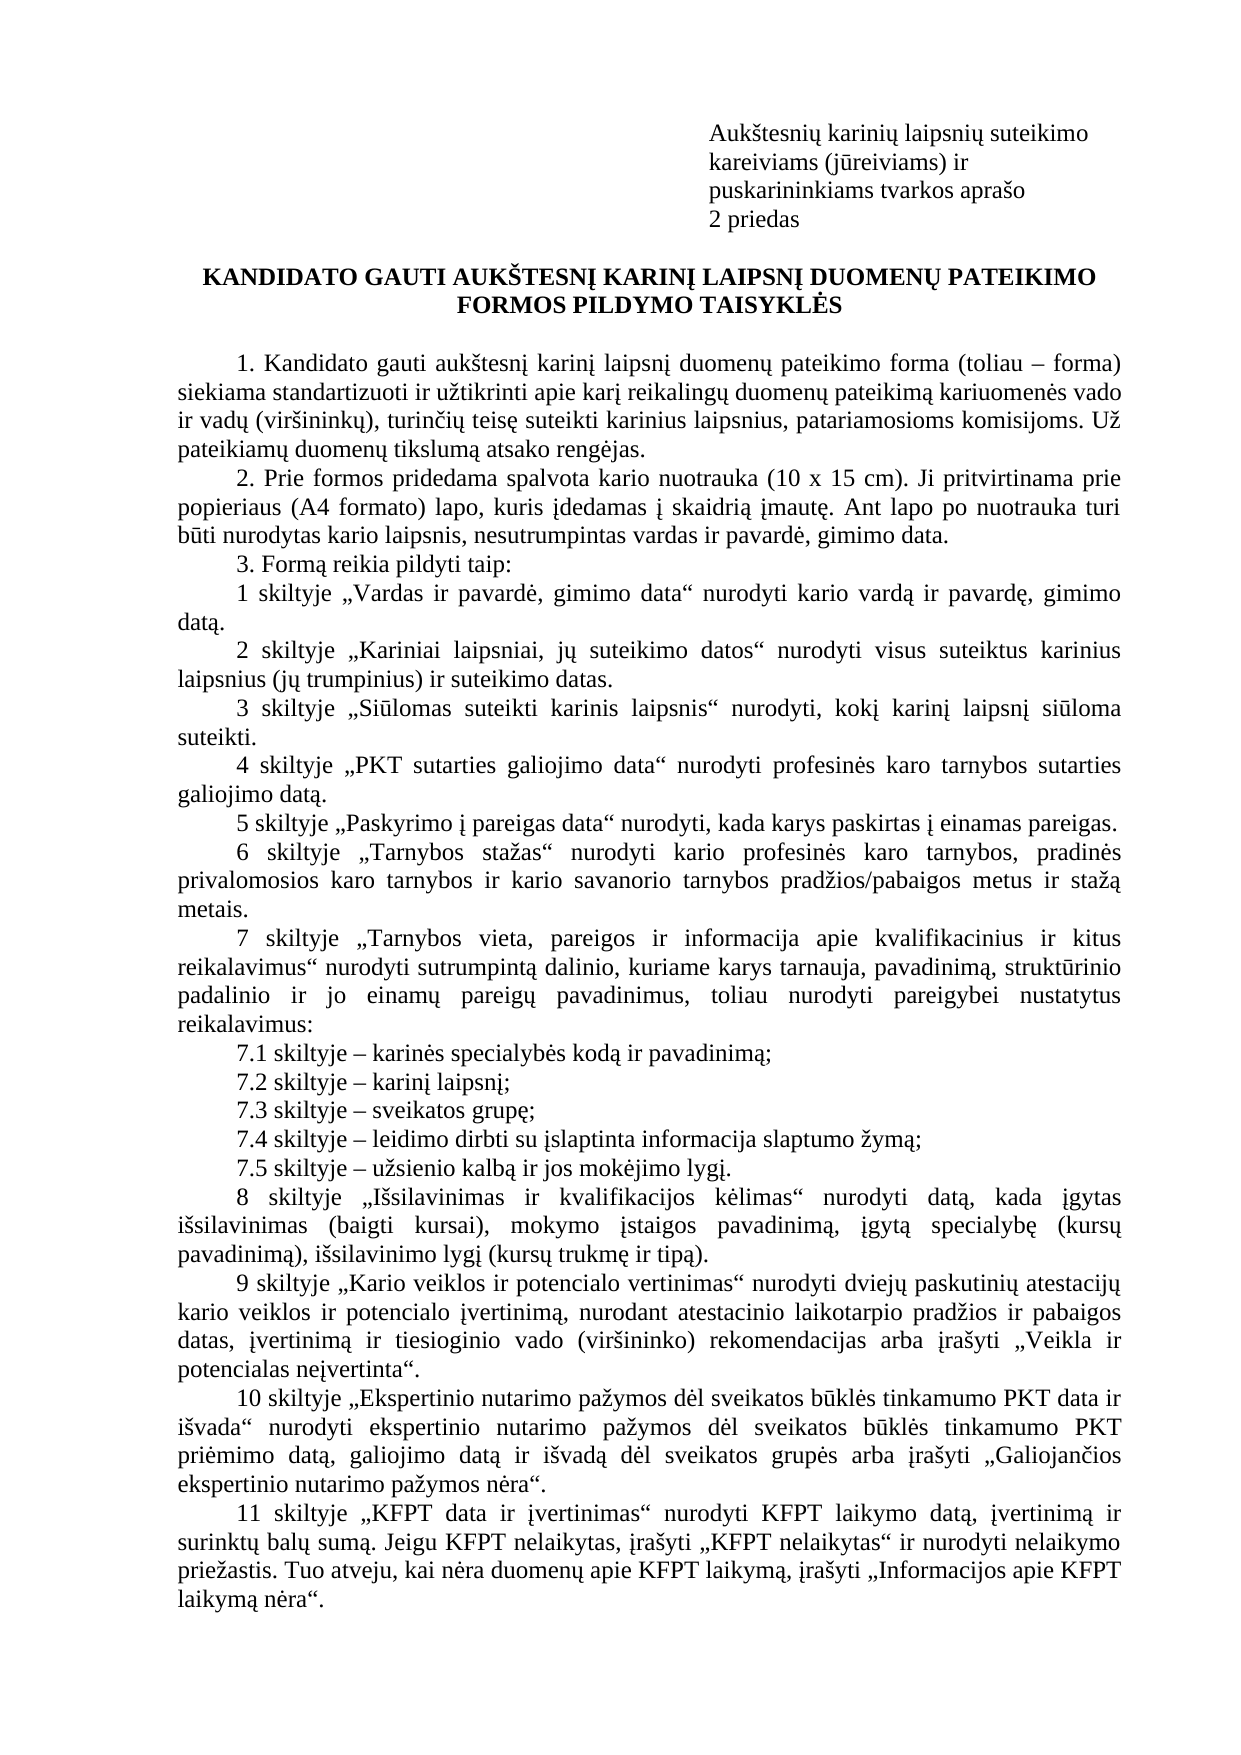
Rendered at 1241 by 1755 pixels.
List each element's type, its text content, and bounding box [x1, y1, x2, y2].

text kareiviams (jūreiviams) ir [177, 147, 1122, 176]
text 2. Prie formos pridedama spalvota kario nuotrauka (10 x 15 cm). Ji pritvirtinama prie popieriaus (A4 formato) lapo, kuris įdedamas į skaidrią įmautę. Ant lapo po nuotrauka turi būti nurodytas kario laipsnis, nesutrumpintas vardas ir pavardė, gimimo data. [177, 463, 1122, 549]
text 7 skiltyje „Tarnybos vieta, pareigos ir informacija apie kvalifikacinius ir kitus reikalavimus“ nurodyti sutrumpintą dalinio, kuriame karys tarnauja, pavadinimą, struktūrinio padalinio ir jo einamų pareigų pavadinimus, toliau nurodyti pareigybei nustatytus reikalavimus: [177, 923, 1122, 1038]
text 8 skiltyje „Išsilavinimas ir kvalifikacijos kėlimas“ nurodyti datą, kada įgytas išsilavinimas (baigti kursai), mokymo įstaigos pavadinimą, įgytą specialybę (kursų pavadinimą), išsilavinimo lygį (kursų trukmę ir tipą). [177, 1182, 1122, 1268]
text Aukštesnių karinių laipsnių suteikimo [709, 118, 1122, 147]
text 5 skiltyje „Paskyrimo į pareigas data“ nurodyti, kada karys paskirtas į einamas pareigas. [177, 808, 1122, 837]
text 11 skiltyje „KFPT data ir įvertinimas“ nurodyti KFPT laikymo datą, įvertinimą ir surinktų balų sumą. Jeigu KFPT nelaikytas, įrašyti „KFPT nelaikytas“ ir nurodyti nelaikymo priežastis. Tuo atveju, kai nėra duomenų apie KFPT laikymą, įrašyti „Informacijos apie KFPT laikymą nėra“. [177, 1498, 1122, 1613]
text 7.5 skiltyje – užsienio kalbą ir jos mokėjimo lygį. [177, 1153, 1122, 1182]
text 1 skiltyje „Vardas ir pavardė, gimimo data“ nurodyti kario vardą ir pavardę, gimimo datą. [177, 578, 1122, 636]
text 7.3 skiltyje – sveikatos grupę; [177, 1096, 1122, 1124]
text puskarininkiams tvarkos aprašo [177, 176, 1122, 204]
text 9 skiltyje „Kario veiklos ir potencialo vertinimas“ nurodyti dviejų paskutinių atestacijų kario veiklos ir potencialo įvertinimą, nurodant atestacinio laikotarpio pradžios ir pabaigos datas, įvertinimą ir tiesioginio vado (viršininko) rekomendacijas arba įrašyti „Veikla ir potencialas neįvertinta“. [177, 1268, 1122, 1383]
text 1. Kandidato gauti aukštesnį karinį laipsnį duomenų pateikimo forma (toliau – forma) siekiama standartizuoti ir užtikrinti apie karį reikalingų duomenų pateikimą kariuomenės vado ir vadų (viršininkų), turinčių teisę suteikti karinius laipsnius, patariamosioms komisijoms. Už pateikiamų duomenų tikslumą atsako rengėjas. [177, 348, 1122, 463]
text 10 skiltyje „Ekspertinio nutarimo pažymos dėl sveikatos būklės tinkamumo PKT data ir išvada“ nurodyti ekspertinio nutarimo pažymos dėl sveikatos būklės tinkamumo PKT priėmimo datą, galiojimo datą ir išvadą dėl sveikatos grupės arba įrašyti „Galiojančios ekspertinio nutarimo pažymos nėra“. [177, 1383, 1122, 1498]
text 4 skiltyje „PKT sutarties galiojimo data“ nurodyti profesinės karo tarnybos sutarties galiojimo datą. [177, 751, 1122, 808]
text 7.1 skiltyje – karinės specialybės kodą ir pavadinimą; [177, 1038, 1122, 1067]
text 3. Formą reikia pildyti taip: [177, 549, 1122, 578]
text 7.2 skiltyje – karinį laipsnį; [177, 1067, 1122, 1096]
text 2 priedas [177, 204, 1122, 233]
text 3 skiltyje „Siūlomas suteikti karinis laipsnis“ nurodyti, kokį karinį laipsnį siūloma suteikti. [177, 693, 1122, 751]
text 2 skiltyje „Kariniai laipsniai, jų suteikimo datos“ nurodyti visus suteiktus karinius laipsnius (jų trumpinius) ir suteikimo datas. [177, 636, 1122, 693]
text 7.4 skiltyje – leidimo dirbti su įslaptinta informacija slaptumo žymą; [177, 1124, 1122, 1153]
text KANDIDATO GAUTI AUKŠTESNĮ KARINĮ LAIPSNĮ DUOMENŲ PATEIKIMO FORMOS PILDYMO TAISYKLĖS [177, 262, 1122, 319]
text 6 skiltyje „Tarnybos stažas“ nurodyti kario profesinės karo tarnybos, pradinės privalomosios karo tarnybos ir kario savanorio tarnybos pradžios/pabaigos metus ir stažą metais. [177, 837, 1122, 923]
